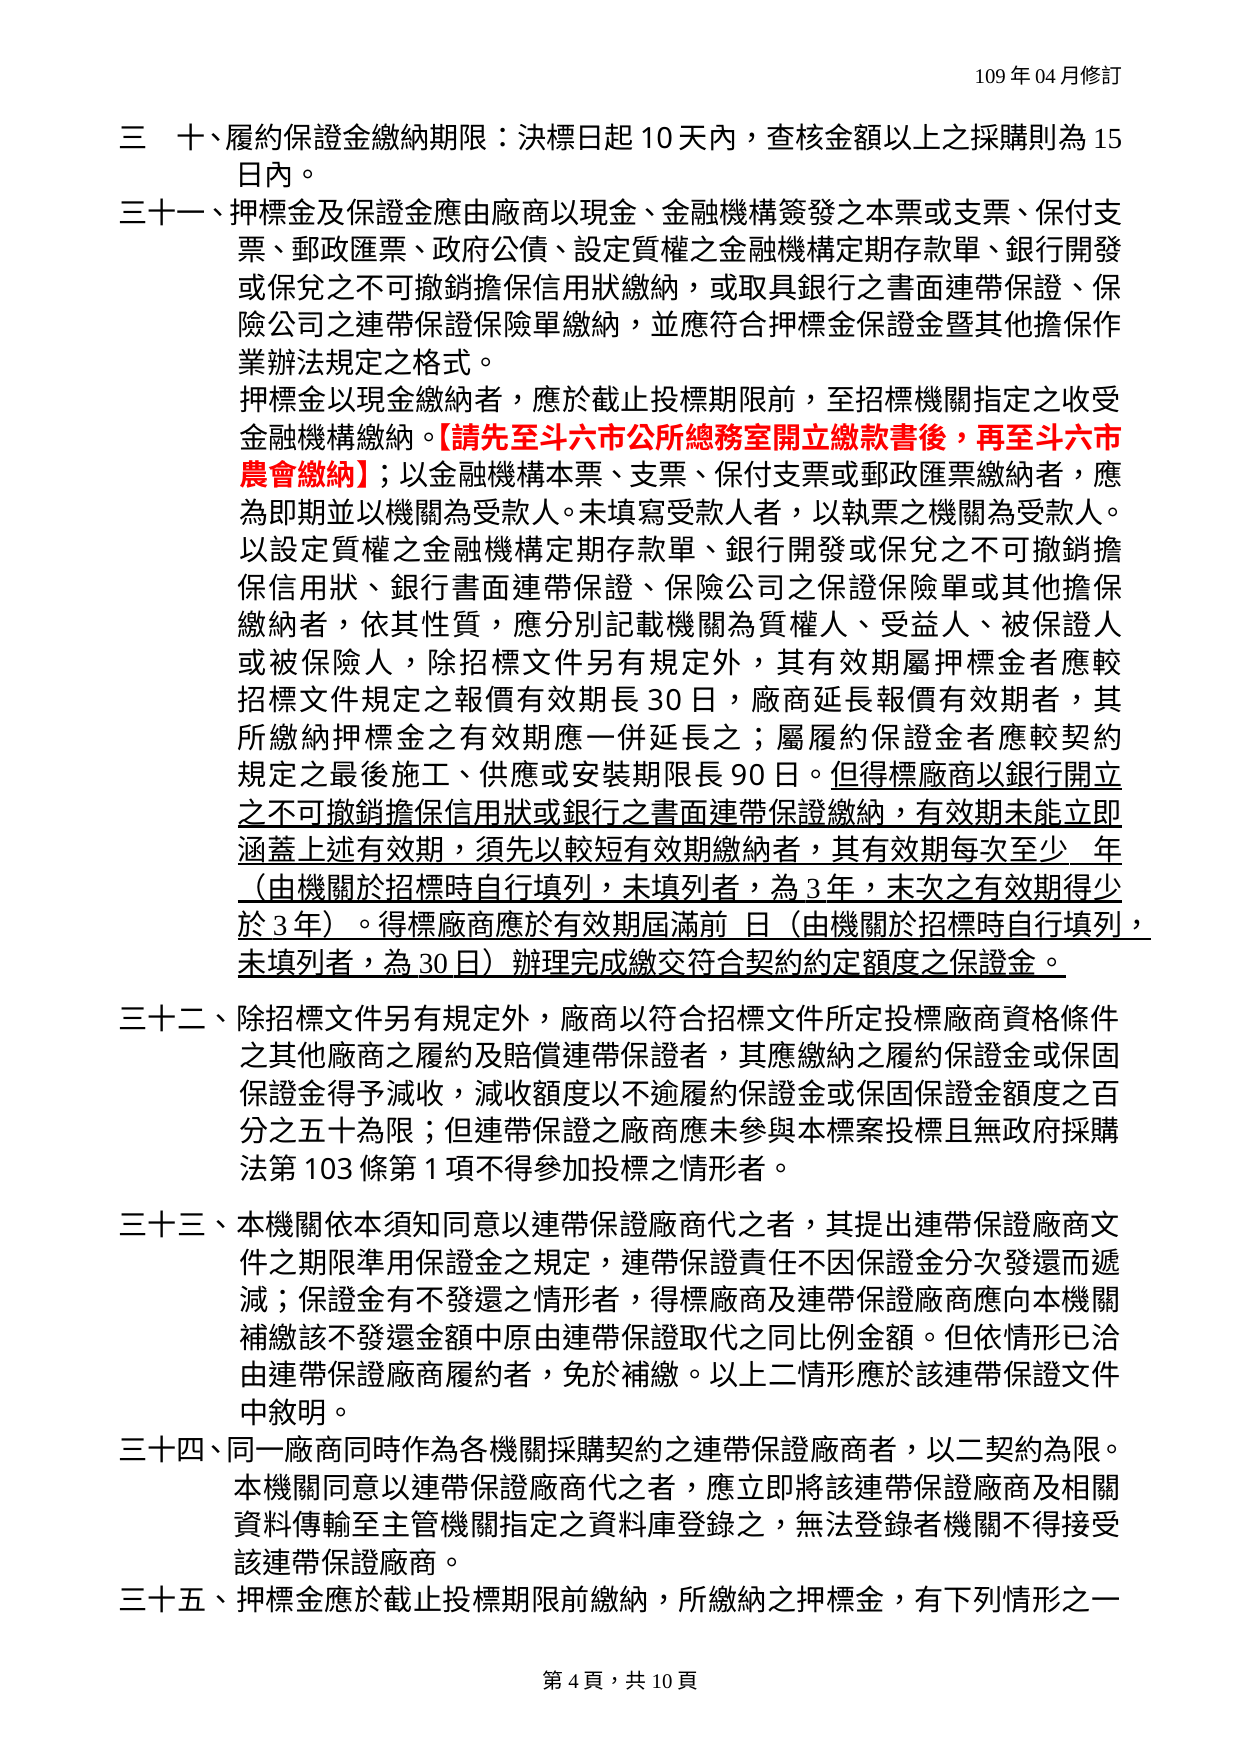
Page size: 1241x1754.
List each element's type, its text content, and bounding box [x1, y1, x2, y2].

text 押標金以現金繳納者，應於截止投標期限前，至招標機關指定之收受金融機構繳納。【請先至斗六市公所總務室開立繳款書後，再至斗六市農會繳納】；以金融機構本票、支票、保付支票或郵政匯票繳納者，應為即期並以機關為受款人。未填寫受款人者，以執票之機關為受款人。 [239, 381, 1122, 531]
text 以設定質權之金融機構定期存款單、銀行開發或保兌之不可撤銷擔保信用狀、銀行書面連帶保證、保險公司之保證保險單或其他擔保繳納者，依其性質，應分別記載機關為質權人、受益人、被保證人或被保險人，除招標文件另有規定外，其有效期屬押標金者應較招標文件規定之報價有效期長30日，廠商延長報價有效期者，其所繳納押標金之有效期應一併延長之；屬履約保證金者應較契約規定之最後施工、供應或安裝期限長90日。但得標廠商以銀行開立之不可撤銷擔保信用狀或銀行之書面連帶保證繳納，有效期未能立即涵蓋上述有效期，須先以較短有效期繳納者，其有效期每次至少 年（由機關於招標時自行填列，未填列者，為3年，末次之有效期得少於3年）。得標廠商應於有效期屆滿前 日（由機關於招標時自行填列，未填列者，為30日）辦理完成繳交符合契約約定額度之保證金。 [238, 940, 1122, 981]
text 以設定質權之金融機構定期存款單、銀行開發或保兌之不可撤銷擔保信用狀、銀行書面連帶保證、保險公司之保證保險單或其他擔保繳納者，依其性質，應分別記載機關為質權人、受益人、被保證人或被保險人，除招標文件另有規定外，其有效期屬押標金者應較招標文件規定之報價有效期長30日，廠商延長報價有效期者，其所繳納押標金之有效期應一併延長之；屬履約保證金者應較契約規定之最後施工、供應或安裝期限長90日。但得標廠商以銀行開立之不可撤銷擔保信用狀或銀行之書面連帶保證繳納，有效期未能立即涵蓋上述有效期，須先以較短有效期繳納者，其有效期每次至少 年（由機關於招標時自行填列，未填列者，為3年，末次之有效期得少於3年）。得標廠商應於有效期屆滿前 日（由機關於招標時自行填列，未填列者，為30日）辦理完成繳交符合契約約定額度之保證金。 [238, 864, 1122, 900]
text 三十一、押標金及保證金應由廠商以現金、金融機構簽發之本票或支票、保付支票、郵政匯票、政府公債、設定質權之金融機構定期存款單、銀行開發或保兌之不可撤銷擔保信用狀繳納，或取具銀行之書面連帶保證、保險公司之連帶保證保險單繳納，並應符合押標金保證金暨其他擔保作業辦法規定之格式。 [118, 193, 1122, 381]
text 三十五、押標金應於截止投標期限前繳納，所繳納之押標金，有下列情形之一 [118, 1581, 1122, 1618]
text 三 十、履約保證金繳納期限：決標日起10天內，查核金額以上之採購則為15日內。 [118, 118, 1122, 193]
text 三十四、同一廠商同時作為各機關採購契約之連帶保證廠商者，以二契約為限。本機關同意以連帶保證廠商代之者，應立即將該連帶保證廠商及相關資料傳輸至主管機關指定之資料庫登錄之，無法登錄者機關不得接受該連帶保證廠商。 [118, 1431, 1122, 1581]
text 以設定質權之金融機構定期存款單、銀行開發或保兌之不可撤銷擔保信用狀、銀行書面連帶保證、保險公司之保證保險單或其他擔保繳納者，依其性質，應分別記載機關為質權人、受益人、被保證人或被保險人，除招標文件另有規定外，其有效期屬押標金者應較招標文件規定之報價有效期長30日，廠商延長報價有效期者，其所繳納押標金之有效期應一併延長之；屬履約保證金者應較契約規定之最後施工、供應或安裝期限長90日。但得標廠商以銀行開立之不可撤銷擔保信用狀或銀行之書面連帶保證繳納，有效期未能立即涵蓋上述有效期，須先以較短有效期繳納者，其有效期每次至少 年（由機關於招標時自行填列，未填列者，為3年，末次之有效期得少於3年）。得標廠商應於有效期屆滿前 日（由機關於招標時自行填列，未填列者，為30日）辦理完成繳交符合契約約定額度之保證金。 [238, 903, 1122, 938]
text 以設定質權之金融機構定期存款單、銀行開發或保兌之不可撤銷擔保信用狀、銀行書面連帶保證、保險公司之保證保險單或其他擔保繳納者，依其性質，應分別記載機關為質權人、受益人、被保證人或被保險人，除招標文件另有規定外，其有效期屬押標金者應較招標文件規定之報價有效期長30日，廠商延長報價有效期者，其所繳納押標金之有效期應一併延長之；屬履約保證金者應較契約規定之最後施工、供應或安裝期限長90日。但得標廠商以銀行開立之不可撤銷擔保信用狀或銀行之書面連帶保證繳納，有效期未能立即涵蓋上述有效期，須先以較短有效期繳納者，其有效期每次至少 年（由機關於招標時自行填列，未填列者，為3年，末次之有效期得少於3年）。得標廠商應於有效期屆滿前 日（由機關於招標時自行填列，未填列者，為30日）辦理完成繳交符合契約約定額度之保證金。 [238, 828, 1122, 863]
text 三十二、除招標文件另有規定外，廠商以符合招標文件所定投標廠商資格條件之其他廠商之履約及賠償連帶保證者，其應繳納之履約保證金或保固保證金得予減收，減收額度以不逾履約保證金或保固保證金額度之百分之五十為限；但連帶保證之廠商應未參與本標案投標且無政府採購法第103條第1項不得參加投標之情形者。 [118, 999, 1122, 1187]
text 以設定質權之金融機構定期存款單、銀行開發或保兌之不可撤銷擔保信用狀、銀行書面連帶保證、保險公司之保證保險單或其他擔保繳納者，依其性質，應分別記載機關為質權人、受益人、被保證人或被保險人，除招標文件另有規定外，其有效期屬押標金者應較招標文件規定之報價有效期長30日，廠商延長報價有效期者，其所繳納押標金之有效期應一併延長之；屬履約保證金者應較契約規定之最後施工、供應或安裝期限長90日。但得標廠商以銀行開立之不可撤銷擔保信用狀或銀行之書面連帶保證繳納，有效期未能立即涵蓋上述有效期，須先以較短有效期繳納者，其有效期每次至少 年（由機關於招標時自行填列，未填列者，為3年，末次之有效期得少於3年）。得標廠商應於有效期屆滿前 日（由機關於招標時自行填列，未填列者，為30日）辦理完成繳交符合契約約定額度之保證金。 [238, 531, 1122, 825]
text 三十三、本機關依本須知同意以連帶保證廠商代之者，其提出連帶保證廠商文件之期限準用保證金之規定，連帶保證責任不因保證金分次發還而遞減；保證金有不發還之情形者，得標廠商及連帶保證廠商應向本機關補繳該不發還金額中原由連帶保證取代之同比例金額。但依情形已洽由連帶保證廠商履約者，免於補繳。以上二情形應於該連帶保證文件中敘明。 [118, 1206, 1122, 1431]
